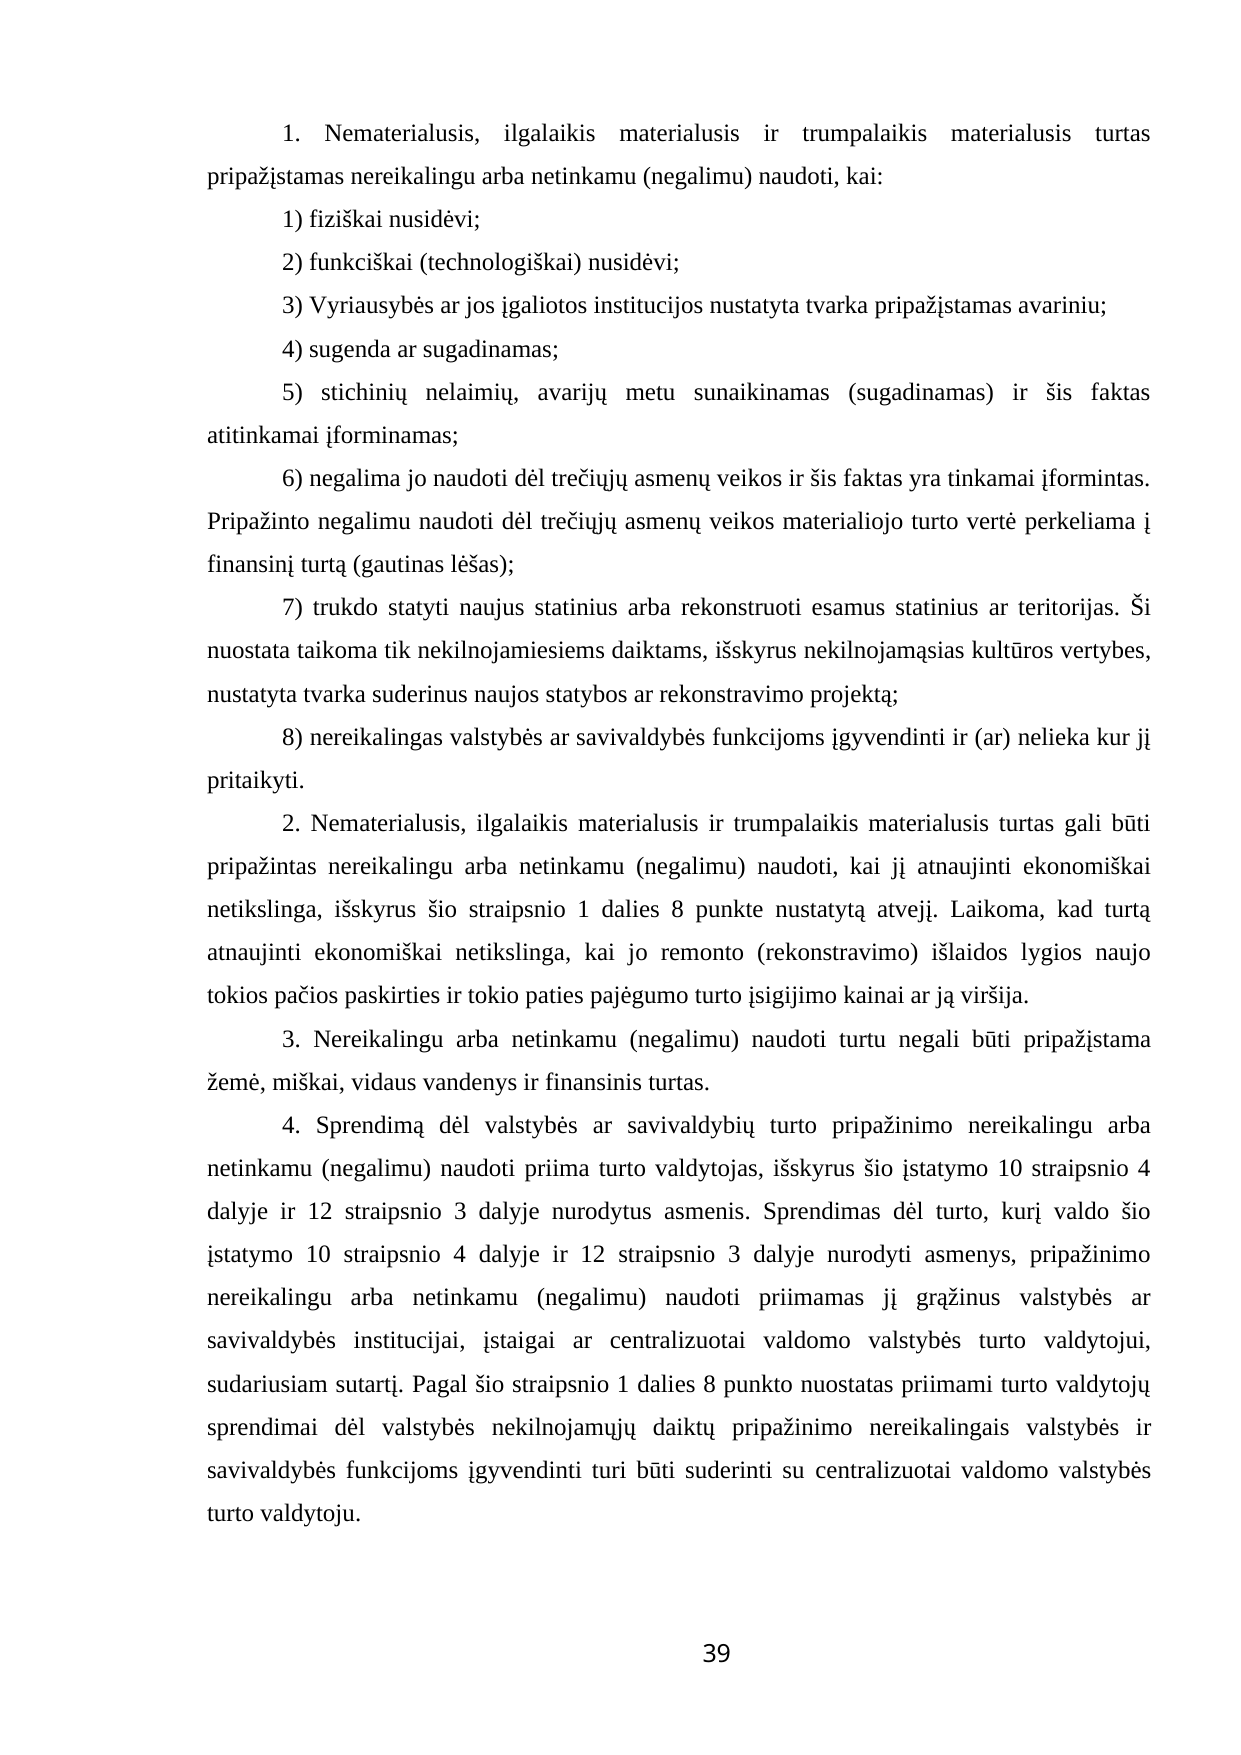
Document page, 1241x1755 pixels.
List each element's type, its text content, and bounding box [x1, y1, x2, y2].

text 6) negalima jo naudoti dėl trečiųjų asmenų veikos ir šis faktas yra tinkamai įformintas. Pripažinto negalimu naudoti dėl trečiųjų asmenų veikos materialiojo turto vertė perkeliama į finansinį turtą (gautinas lėšas); [207, 463, 1152, 578]
text 4) sugenda ar sugadinamas; [207, 334, 1152, 362]
text 1) fiziškai nusidėvi; [207, 204, 1152, 233]
text 4. Sprendimą dėl valstybės ar savivaldybių turto pripažinimo nereikalingu arba netinkamu (negalimu) naudoti priima turto valdytojas, išskyrus šio įstatymo 10 straipsnio 4 dalyje ir 12 straipsnio 3 dalyje nurodytus asmenis. Sprendimas dėl turto, kurį valdo šio įstatymo 10 straipsnio 4 dalyje ir 12 straipsnio 3 dalyje nurodyti asmenys, pripažinimo nereikalingu arba netinkamu (negalimu) naudoti priimamas jį grąžinus valstybės ar savivaldybės institucijai, įstaigai ar centralizuotai valdomo valstybės turto valdytojui, sudariusiam sutartį. Pagal šio straipsnio 1 dalies 8 punkto nuostatas priimami turto valdytojų sprendimai dėl valstybės nekilnojamųjų daiktų pripažinimo nereikalingais valstybės ir savivaldybės funkcijoms įgyvendinti turi būti suderinti su centralizuotai valdomo valstybės turto valdytoju. [207, 1110, 1152, 1527]
text 3. Nereikalingu arba netinkamu (negalimu) naudoti turtu negali būti pripažįstama žemė, miškai, vidaus vandenys ir finansinis turtas. [207, 1024, 1152, 1096]
text 2) funkciškai (technologiškai) nusidėvi; [207, 247, 1152, 276]
text 3) Vyriausybės ar jos įgaliotos institucijos nustatyta tvarka pripažįstamas avariniu; [207, 291, 1152, 319]
text 2. Nematerialusis, ilgalaikis materialusis ir trumpalaikis materialusis turtas gali būti pripažintas nereikalingu arba netinkamu (negalimu) naudoti, kai jį atnaujinti ekonomiškai netikslinga, išskyrus šio straipsnio 1 dalies 8 punkte nustatytą atvejį. Laikoma, kad turtą atnaujinti ekonomiškai netikslinga, kai jo remonto (rekonstravimo) išlaidos lygios naujo tokios pačios paskirties ir tokio paties pajėgumo turto įsigijimo kainai ar ją viršija. [207, 808, 1152, 1009]
text 5) stichinių nelaimių, avarijų metu sunaikinamas (sugadinamas) ir šis faktas atitinkamai įforminamas; [207, 377, 1152, 449]
text 7) trukdo statyti naujus statinius arba rekonstruoti esamus statinius ar teritorijas. Ši nuostata taikoma tik nekilnojamiesiems daiktams, išskyrus nekilnojamąsias kultūros vertybes, nustatyta tvarka suderinus naujos statybos ar rekonstravimo projektą; [207, 592, 1152, 707]
text 1. Nematerialusis, ilgalaikis materialusis ir trumpalaikis materialusis turtas pripažįstamas nereikalingu arba netinkamu (negalimu) naudoti, kai: [207, 118, 1152, 190]
text 8) nereikalingas valstybės ar savivaldybės funkcijoms įgyvendinti ir (ar) nelieka kur jį pritaikyti. [207, 722, 1152, 794]
